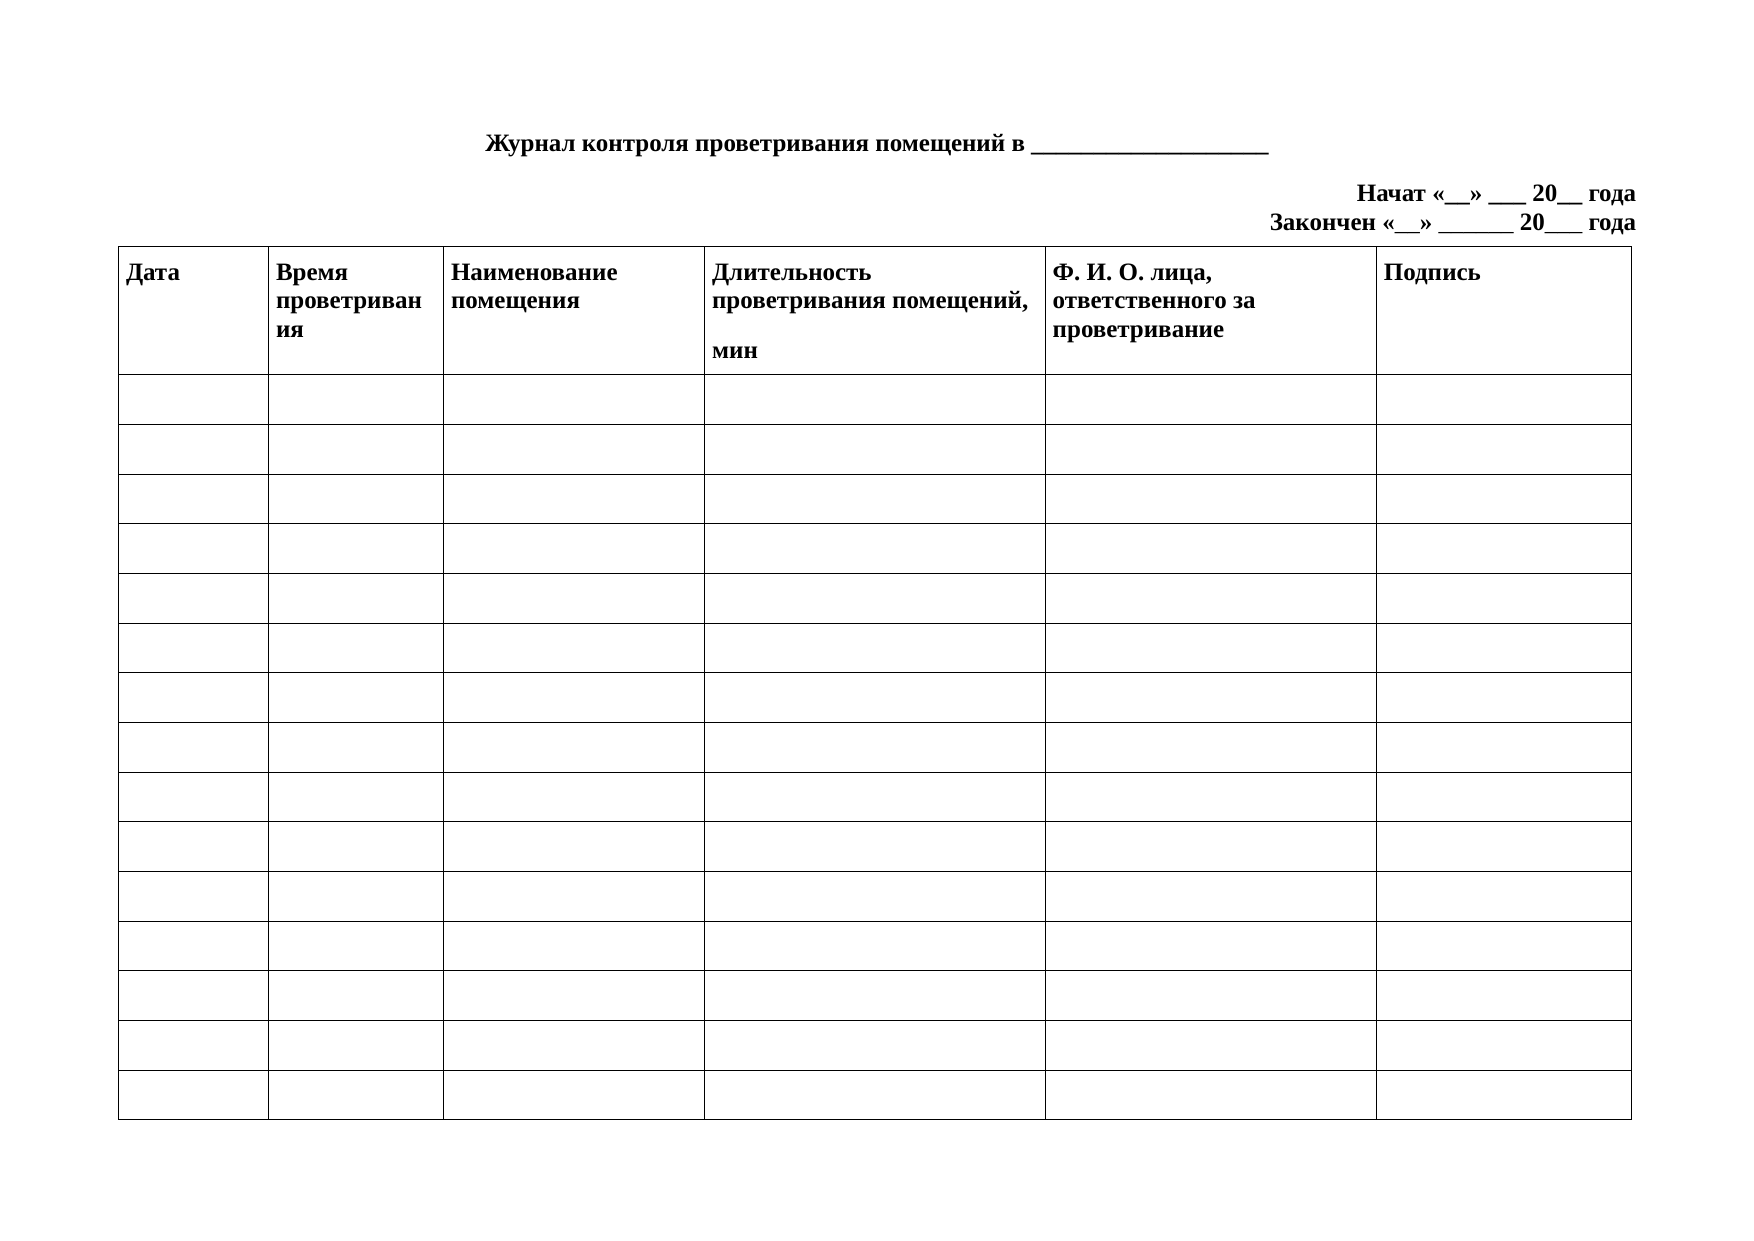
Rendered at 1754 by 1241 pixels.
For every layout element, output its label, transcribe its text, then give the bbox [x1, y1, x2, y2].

table_cell [444, 624, 704, 672]
table_cell [269, 624, 443, 672]
table_cell [1377, 475, 1631, 523]
table_cell [1377, 1021, 1631, 1070]
table_cell [1377, 673, 1631, 722]
table_cell [119, 624, 268, 672]
table_cell [1377, 524, 1631, 573]
table_cell [269, 475, 443, 523]
table_header Длительность проветривания помещений, мин [705, 247, 1045, 374]
table_cell [119, 971, 268, 1020]
table_cell [1377, 971, 1631, 1020]
table_cell [269, 971, 443, 1020]
table_cell [1046, 773, 1376, 821]
table_cell [119, 723, 268, 772]
table_header Дата [119, 247, 268, 374]
table_cell [1377, 425, 1631, 473]
table_header Ф. И. О. лица, ответственного за проветривание [1046, 247, 1376, 374]
table_cell [444, 971, 704, 1020]
table_cell [705, 922, 1045, 970]
table_cell [705, 475, 1045, 523]
table_cell [269, 822, 443, 871]
table_cell [705, 872, 1045, 921]
table_cell [444, 773, 704, 821]
table_cell [119, 1021, 268, 1070]
table_cell [705, 624, 1045, 672]
table_cell [119, 574, 268, 622]
table_cell [705, 773, 1045, 821]
table_cell [269, 1071, 443, 1119]
table_cell [1046, 673, 1376, 722]
table_cell [1377, 574, 1631, 622]
table_cell [444, 475, 704, 523]
table_cell [269, 524, 443, 573]
table_cell [705, 574, 1045, 622]
table_cell [269, 574, 443, 622]
table_header Время проветривания [269, 247, 443, 374]
table_cell [444, 822, 704, 871]
table_cell [119, 1071, 268, 1119]
table_cell [119, 673, 268, 722]
table_cell [444, 425, 704, 473]
table_cell [444, 524, 704, 573]
table_cell [269, 375, 443, 424]
table_cell [444, 375, 704, 424]
table_header Подпись [1377, 247, 1631, 374]
table_cell [705, 1071, 1045, 1119]
table_cell [705, 425, 1045, 473]
table_cell [1377, 872, 1631, 921]
table_cell [705, 971, 1045, 1020]
table_cell [1046, 872, 1376, 921]
table_cell [1046, 971, 1376, 1020]
table_cell [1046, 624, 1376, 672]
table_cell [269, 673, 443, 722]
table_cell [444, 574, 704, 622]
table_cell [1046, 475, 1376, 523]
table_cell [1377, 624, 1631, 672]
table_cell [705, 1021, 1045, 1070]
table_cell [119, 922, 268, 970]
table_cell [705, 524, 1045, 573]
table_cell [119, 475, 268, 523]
table_cell [1046, 524, 1376, 573]
table_cell [705, 375, 1045, 424]
table_cell [705, 822, 1045, 871]
table_cell [1046, 425, 1376, 473]
table_cell [705, 673, 1045, 722]
table_cell [269, 773, 443, 821]
table_cell [705, 723, 1045, 772]
table_cell [1046, 723, 1376, 772]
table_cell [1046, 1071, 1376, 1119]
text Журнал контроля проветривания помещений в ___________________ [118, 128, 1636, 157]
table_cell [269, 872, 443, 921]
table_cell [1377, 723, 1631, 772]
table_cell [119, 822, 268, 871]
table_cell [1377, 773, 1631, 821]
text Начат «__» ___ 20__ года Закончен «__» ______ 20___ года [118, 178, 1636, 236]
table_cell [1046, 822, 1376, 871]
table_cell [1377, 922, 1631, 970]
table_cell [444, 723, 704, 772]
table_cell [119, 375, 268, 424]
table_header Наименование помещения [444, 247, 704, 374]
table_cell [119, 425, 268, 473]
table_cell [1377, 375, 1631, 424]
table_cell [444, 673, 704, 722]
table_cell [1377, 822, 1631, 871]
table_cell [444, 1021, 704, 1070]
table_cell [444, 872, 704, 921]
table_cell [444, 922, 704, 970]
table_cell [1046, 922, 1376, 970]
table_cell [1046, 375, 1376, 424]
table_cell [1046, 574, 1376, 622]
table_cell [269, 723, 443, 772]
table_cell [1046, 1021, 1376, 1070]
table_cell [1377, 1071, 1631, 1119]
table_cell [119, 872, 268, 921]
table_cell [119, 773, 268, 821]
table_cell [269, 922, 443, 970]
table_cell [269, 1021, 443, 1070]
table_cell [444, 1071, 704, 1119]
table_cell [119, 524, 268, 573]
table_cell [269, 425, 443, 473]
